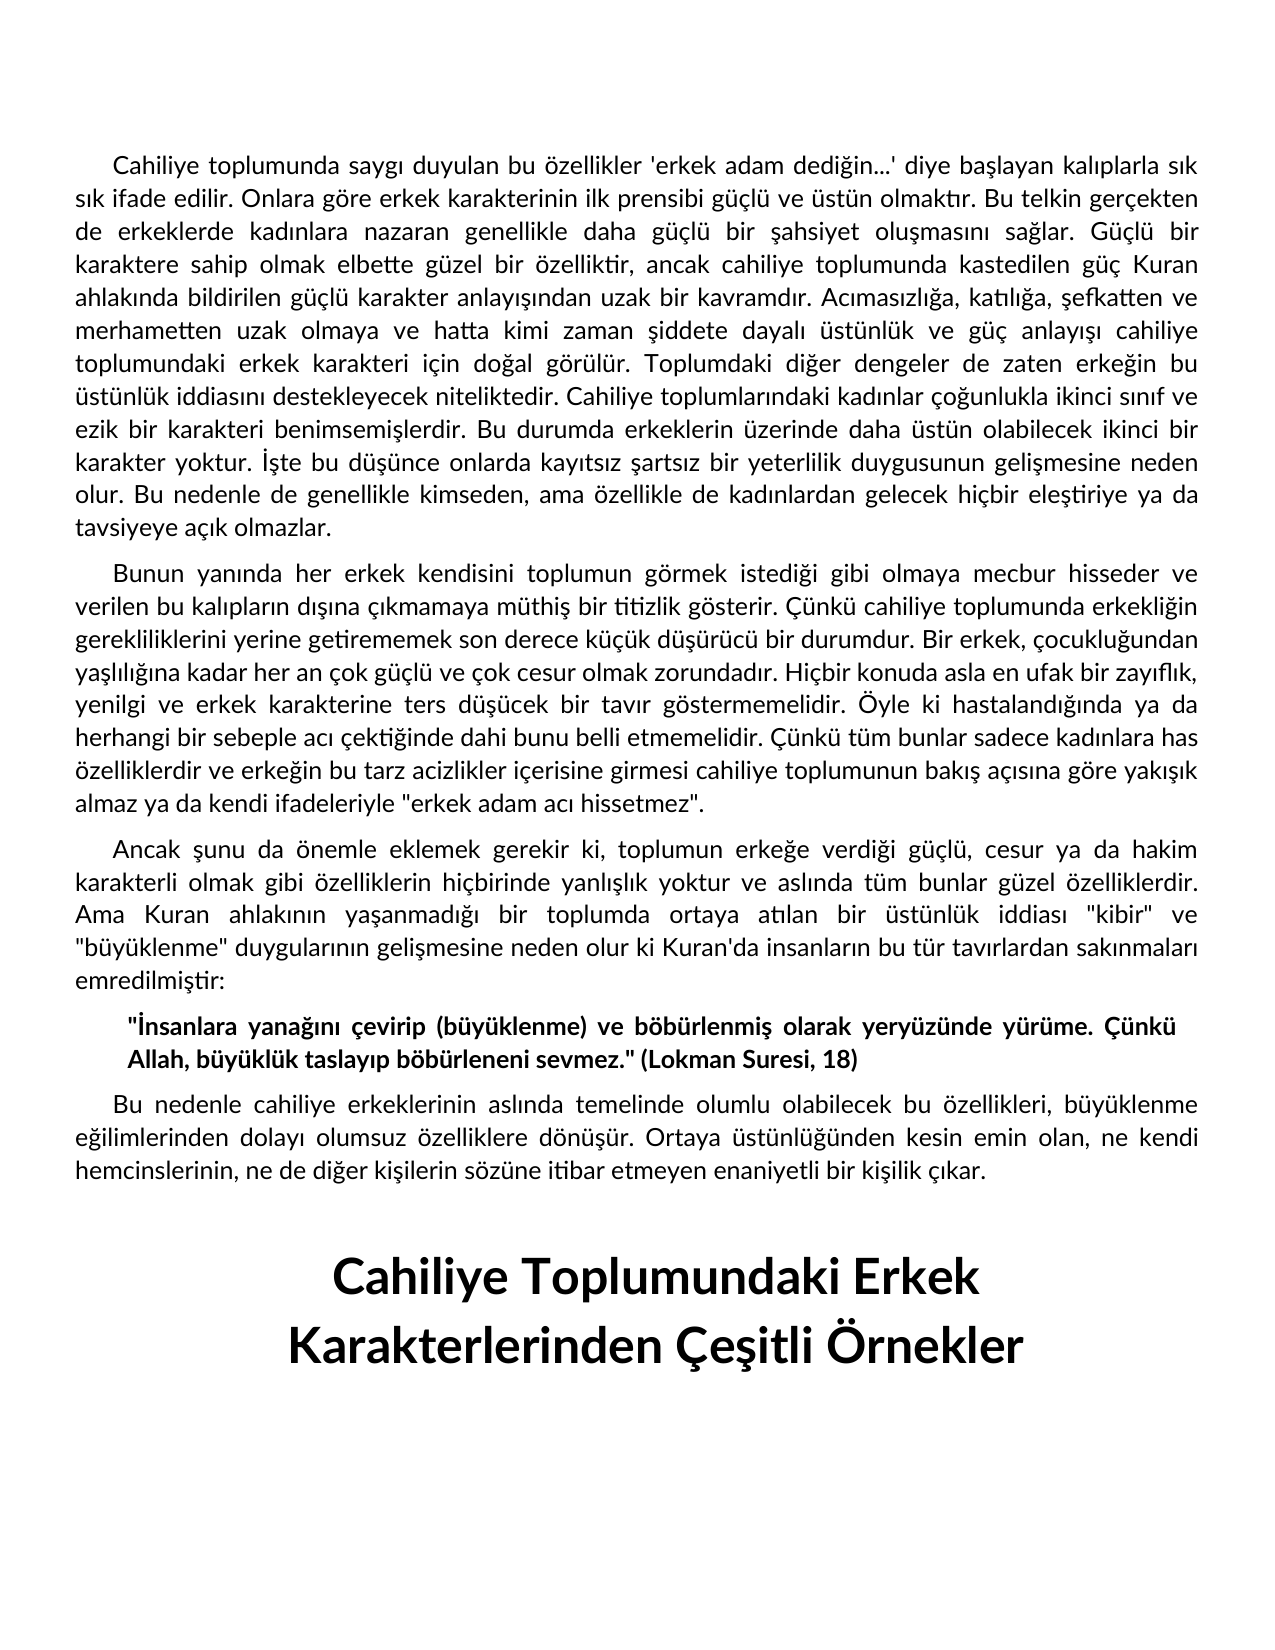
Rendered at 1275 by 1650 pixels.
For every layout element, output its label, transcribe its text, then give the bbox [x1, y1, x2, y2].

text Bu nedenle cahiliye erkeklerinin aslında temelinde olumlu olabilecek bu özellikleri, büyüklenme eğilimlerinden dolayı olumsuz özelliklere dönüşür. Ortaya üstünlüğünden kesin emin olan, ne kendi hemcinslerinin, ne de diğer kişilerin sözüne itibar etmeyen enaniyetli bir kişilik çıkar. [75, 1089, 1200, 1184]
text "İnsanlara yanağını çevirip (büyüklenme) ve böbürlenmiş olarak yeryüzünde yürüme. Çünkü Allah, büyüklük taslayıp böbürleneni sevmez." (Lokman Suresi, 18) [127, 1010, 1177, 1073]
subtitle Cahiliye Toplumundaki Erkek [112, 1245, 1200, 1305]
text Bunun yanında her erkek kendisini toplumun görmek istediği gibi olmaya mecbur hisseder ve verilen bu kalıpların dışına çıkmamaya müthiş bir titizlik gösterir. Çünkü cahiliye toplumunda erkekliğin gerekliliklerini yerine getirememek son derece küçük düşürücü bir durumdur. Bir erkek, çocukluğundan yaşlılığına kadar her an çok güçlü ve çok cesur olmak zorundadır. Hiçbir konuda asla en ufak bir zayıflık, yenilgi ve erkek karakterine ters düşücek bir tavır göstermemelidir. Öyle ki hastalandığında ya da herhangi bir sebeple acı çektiğinde dahi bunu belli etmemelidir. Çünkü tüm bunlar sadece kadınlara has özelliklerdir ve erkeğin bu tarz acizlikler içerisine girmesi cahiliye toplumunun bakış açısına göre yakışık almaz ya da kendi ifadeleriyle "erkek adam acı hissetmez". [75, 557, 1200, 818]
text Ancak şunu da önemle eklemek gerekir ki, toplumun erkeğe verdiği güçlü, cesur ya da hakim karakterli olmak gibi özelliklerin hiçbirinde yanlışlık yoktur ve aslında tüm bunlar güzel özelliklerdir. Ama Kuran ahlakının yaşanmadığı bir toplumda ortaya atılan bir üstünlük iddiası "kibir" ve "büyüklenme" duygularının gelişmesine neden olur ki Kuran'da insanların bu tür tavırlardan sakınmaları emredilmiştir: [75, 833, 1200, 995]
subtitle Karakterlerinden Çeşitli Örnekler [112, 1314, 1200, 1374]
text Cahiliye toplumunda saygı duyulan bu özellikler 'erkek adam dediğin...' diye başlayan kalıplarla sık sık ifade edilir. Onlara göre erkek karakterinin ilk prensibi güçlü ve üstün olmaktır. Bu telkin gerçekten de erkeklerde kadınlara nazaran genellikle daha güçlü bir şahsiyet oluşmasını sağlar. Güçlü bir karaktere sahip olmak elbette güzel bir özelliktir, ancak cahiliye toplumunda kastedilen güç Kuran ahlakında bildirilen güçlü karakter anlayışından uzak bir kavramdır. Acımasızlığa, katılığa, şefkatten ve merhametten uzak olmaya ve hatta kimi zaman şiddete dayalı üstünlük ve güç anlayışı cahiliye toplumundaki erkek karakteri için doğal görülür. Toplumdaki diğer dengeler de zaten erkeğin bu üstünlük iddiasını destekleyecek niteliktedir. Cahiliye toplumlarındaki kadınlar çoğunlukla ikinci sınıf ve ezik bir karakteri benimsemişlerdir. Bu durumda erkeklerin üzerinde daha üstün olabilecek ikinci bir karakter yoktur. İşte bu düşünce onlarda kayıtsız şartsız bir yeterlilik duygusunun gelişmesine neden olur. Bu nedenle de genellikle kimseden, ama özellikle de kadınlardan gelecek hiçbir eleştiriye ya da tavsiyeye açık olmazlar. [75, 150, 1200, 542]
